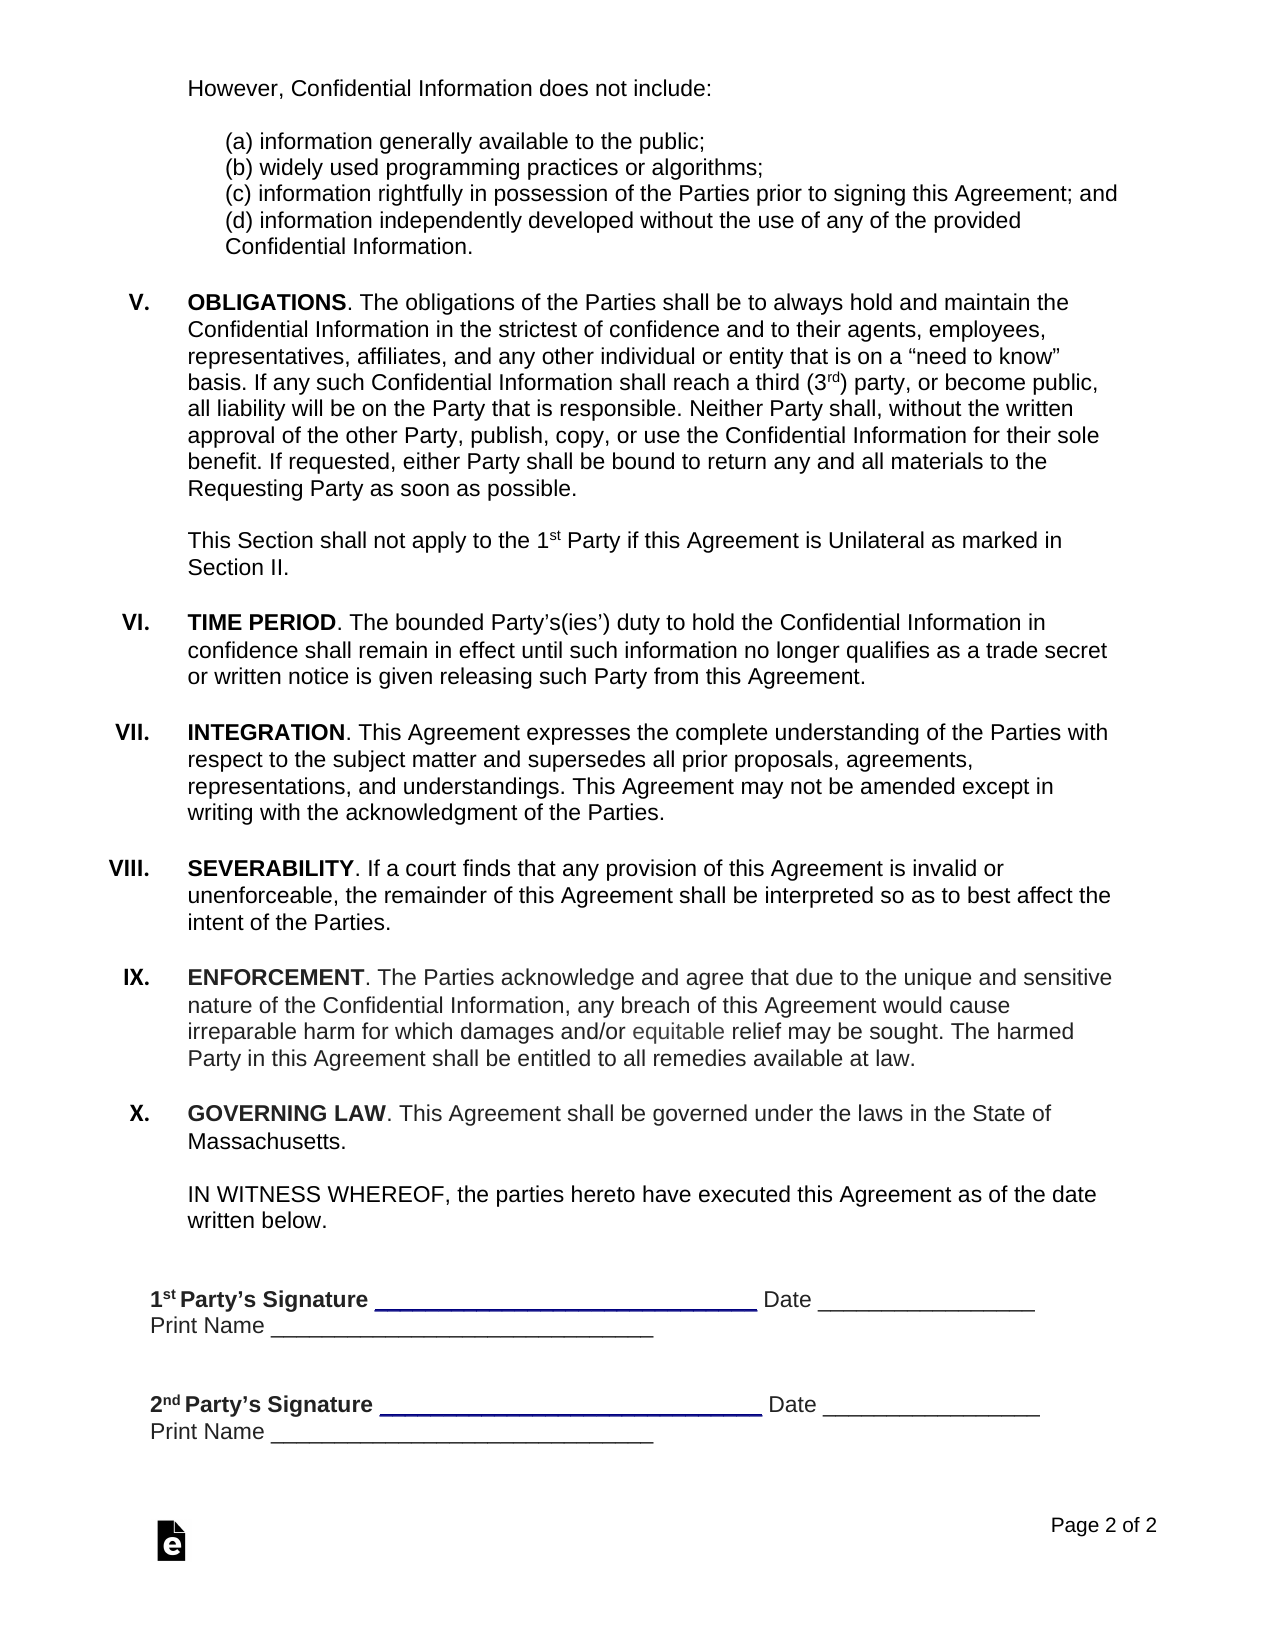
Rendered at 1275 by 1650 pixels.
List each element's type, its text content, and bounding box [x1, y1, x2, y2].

list This Section shall not apply to the 1st Party if this Agreement is Unilateral as marked in Section II. [187, 527, 1125, 580]
text Print Name ______________________________ [150, 1312, 1125, 1339]
text (d) information independently developed without the use of any of the provided Confidential Information. [225, 207, 1125, 259]
list TIME PERIOD. The bounded Party’s(ies’) duty to hold the Confidential Information in confidence shall remain in effect until such information no longer qualifies as a trade secret or written notice is given releasing such Party from this Agreement. [150, 606, 1125, 689]
text (b) widely used programming practices or algorithms; [150, 154, 1125, 180]
text (a) information generally available to the public; [150, 128, 1125, 154]
list SEVERABILITY. If a court finds that any provision of this Agreement is invalid or unenforceable, the remainder of this Agreement shall be interpreted so as to best affect the intent of the Parties. [150, 852, 1125, 935]
list OBLIGATIONS. The obligations of the Parties shall be to always hold and maintain the Confidential Information in the strictest of confidence and to their agents, employees, representatives, affiliates, and any other individual or entity that is on a “need to know” basis. If any such Confidential Information shall reach a third (3rd) party, or become public, all liability will be on the Party that is responsible. Neither Party shall, without the written approval of the other Party, publish, copy, or use the Confidential Information for their sole benefit. If requested, either Party shall be bound to return any and all materials to the Requesting Party as soon as possible. [150, 286, 1125, 501]
text Print Name ______________________________ [150, 1418, 1125, 1444]
list GOVERNING LAW. This Agreement shall be governed under the laws in the State of Massachusetts. [150, 1097, 1125, 1154]
list IN WITNESS WHEREOF, the parties hereto have executed this Agreement as of the date written below. [187, 1181, 1125, 1233]
text 1st Party’s Signature ______________________________ Date _________________ [150, 1286, 1125, 1312]
text (c) information rightfully in possession of the Parties prior to signing this Agreement; and [225, 180, 1125, 207]
list ENFORCEMENT. The Parties acknowledge and agree that due to the unique and sensitive nature of the Confidential Information, any breach of this Agreement would cause irreparable harm for which damages and/or equitable relief may be sought. The harmed Party in this Agreement shall be entitled to all remedies available at law. [150, 961, 1125, 1071]
text 2nd Party’s Signature ______________________________ Date _________________ [150, 1391, 1125, 1418]
list INTEGRATION. This Agreement expresses the complete understanding of the Parties with respect to the subject matter and supersedes all prior proposals, agreements, representations, and understandings. This Agreement may not be amended except in writing with the acknowledgment of the Parties. [150, 716, 1125, 825]
text However, Confidential Information does not include: [187, 75, 1125, 101]
